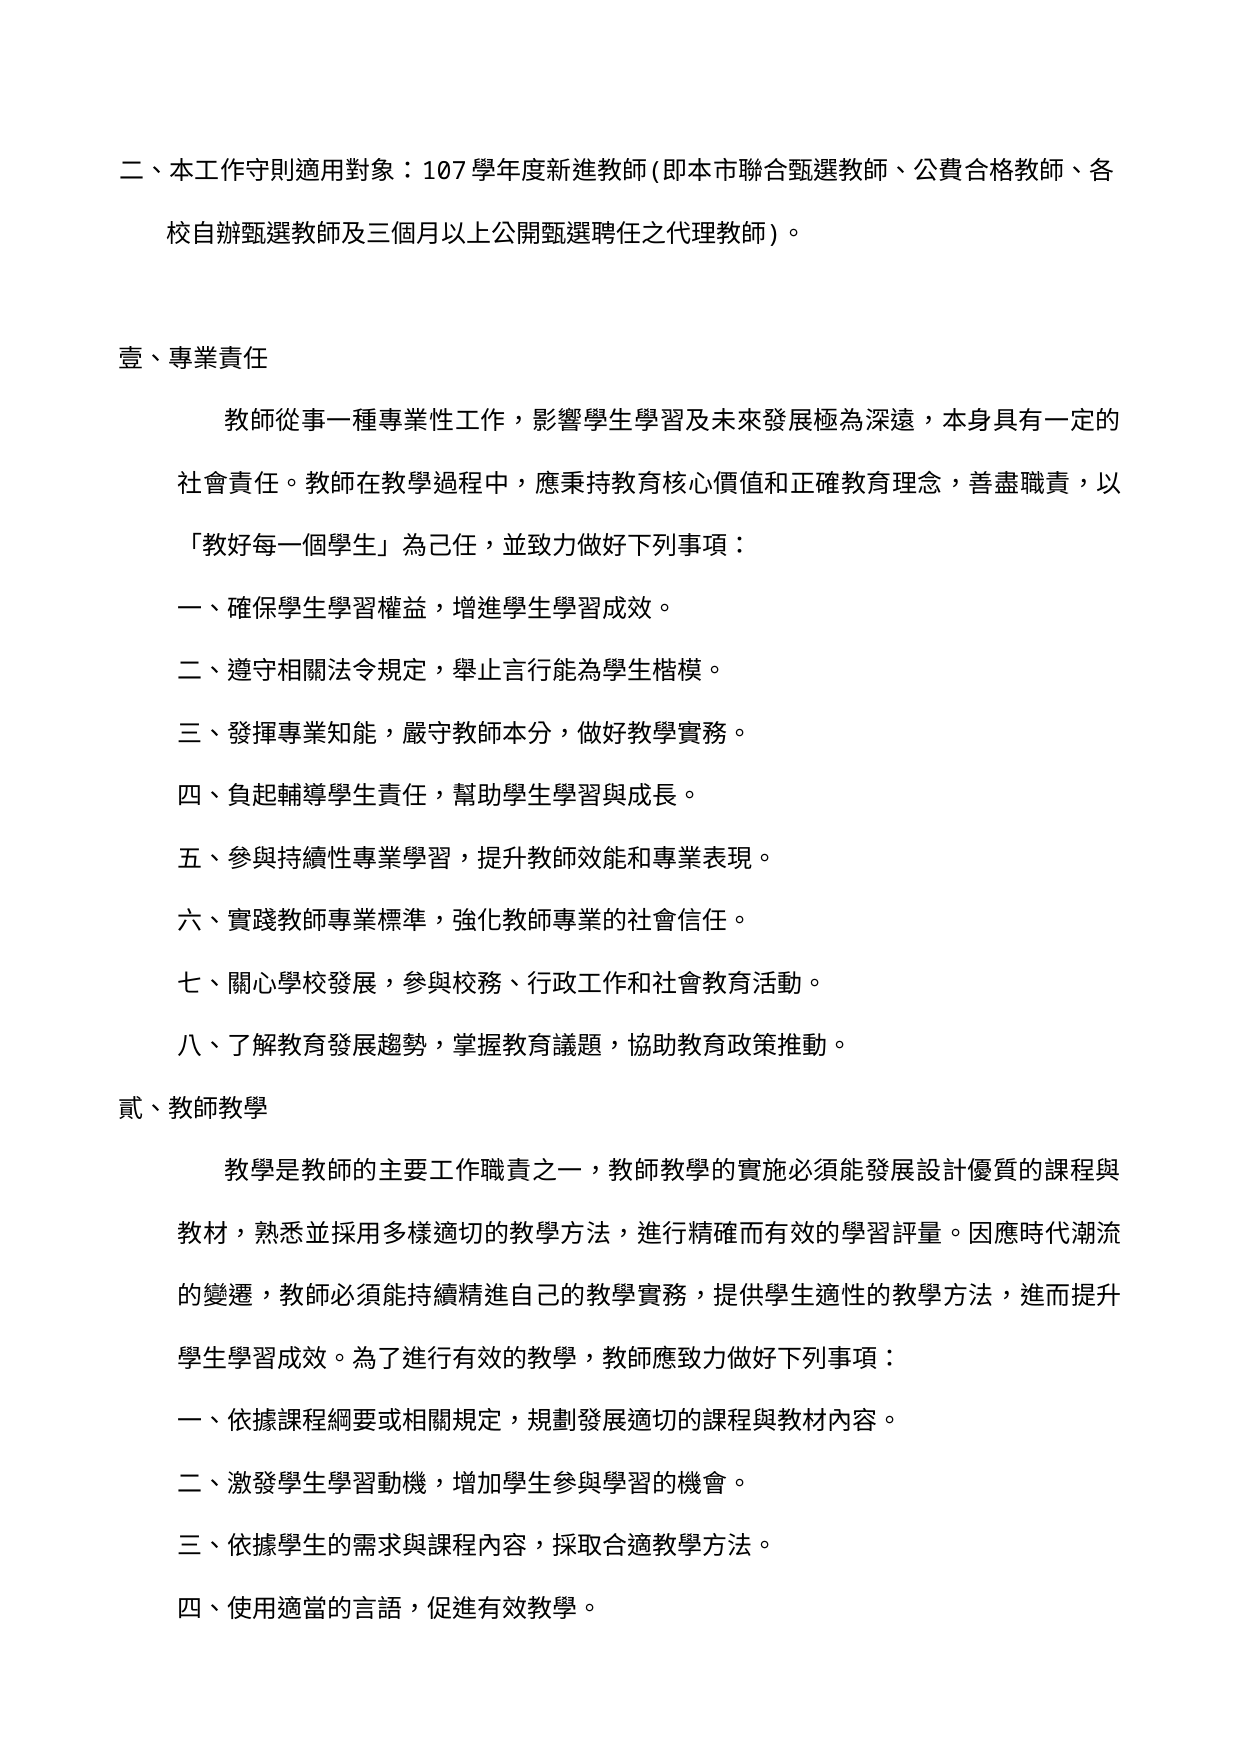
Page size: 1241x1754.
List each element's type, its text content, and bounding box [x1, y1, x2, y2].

text 一、依據課程綱要或相關規定，規劃發展適切的課程與教材內容。 [178, 1377, 1122, 1439]
text 七、關心學校發展，參與校務、行政工作和社會教育活動。 [178, 939, 1122, 1002]
text 三、依據學生的需求與課程內容，採取合適教學方法。 [178, 1502, 1122, 1564]
text 二、本工作守則適用對象：107學年度新進教師(即本市聯合甄選教師、公費合格教師、各校自辦甄選教師及三個月以上公開甄選聘任之代理教師)。 [119, 127, 1116, 252]
text 三、發揮專業知能，嚴守教師本分，做好教學實務。 [178, 689, 1122, 752]
text 五、參與持續性專業學習，提升教師效能和專業表現。 [178, 814, 1122, 877]
text 八、了解教育發展趨勢，掌握教育議題，協助教育政策推動。 [178, 1002, 1122, 1064]
text 一、確保學生學習權益，增進學生學習成效。 [178, 564, 1122, 627]
text 二、遵守相關法令規定，舉止言行能為學生楷模。 [178, 627, 1122, 689]
text 教師從事一種專業性工作，影響學生學習及未來發展極為深遠，本身具有一定的社會責任。教師在教學過程中，應秉持教育核心價值和正確教育理念，善盡職責，以「教好每一個學生」為己任，並致力做好下列事項： [178, 377, 1122, 564]
text 六、實踐教師專業標準，強化教師專業的社會信任。 [178, 877, 1122, 939]
text 貳、教師教學 [118, 1064, 1122, 1127]
text 教學是教師的主要工作職責之一，教師教學的實施必須能發展設計優質的課程與教材，熟悉並採用多樣適切的教學方法，進行精確而有效的學習評量。因應時代潮流的變遷，教師必須能持續精進自己的教學實務，提供學生適性的教學方法，進而提升學生學習成效。為了進行有效的教學，教師應致力做好下列事項： [178, 1127, 1122, 1377]
text 四、負起輔導學生責任，幫助學生學習與成長。 [178, 752, 1122, 814]
text 壹、專業責任 [118, 314, 1122, 377]
text 二、激發學生學習動機，增加學生參與學習的機會。 [178, 1439, 1122, 1502]
text 四、使用適當的言語，促進有效教學。 [178, 1564, 1122, 1627]
